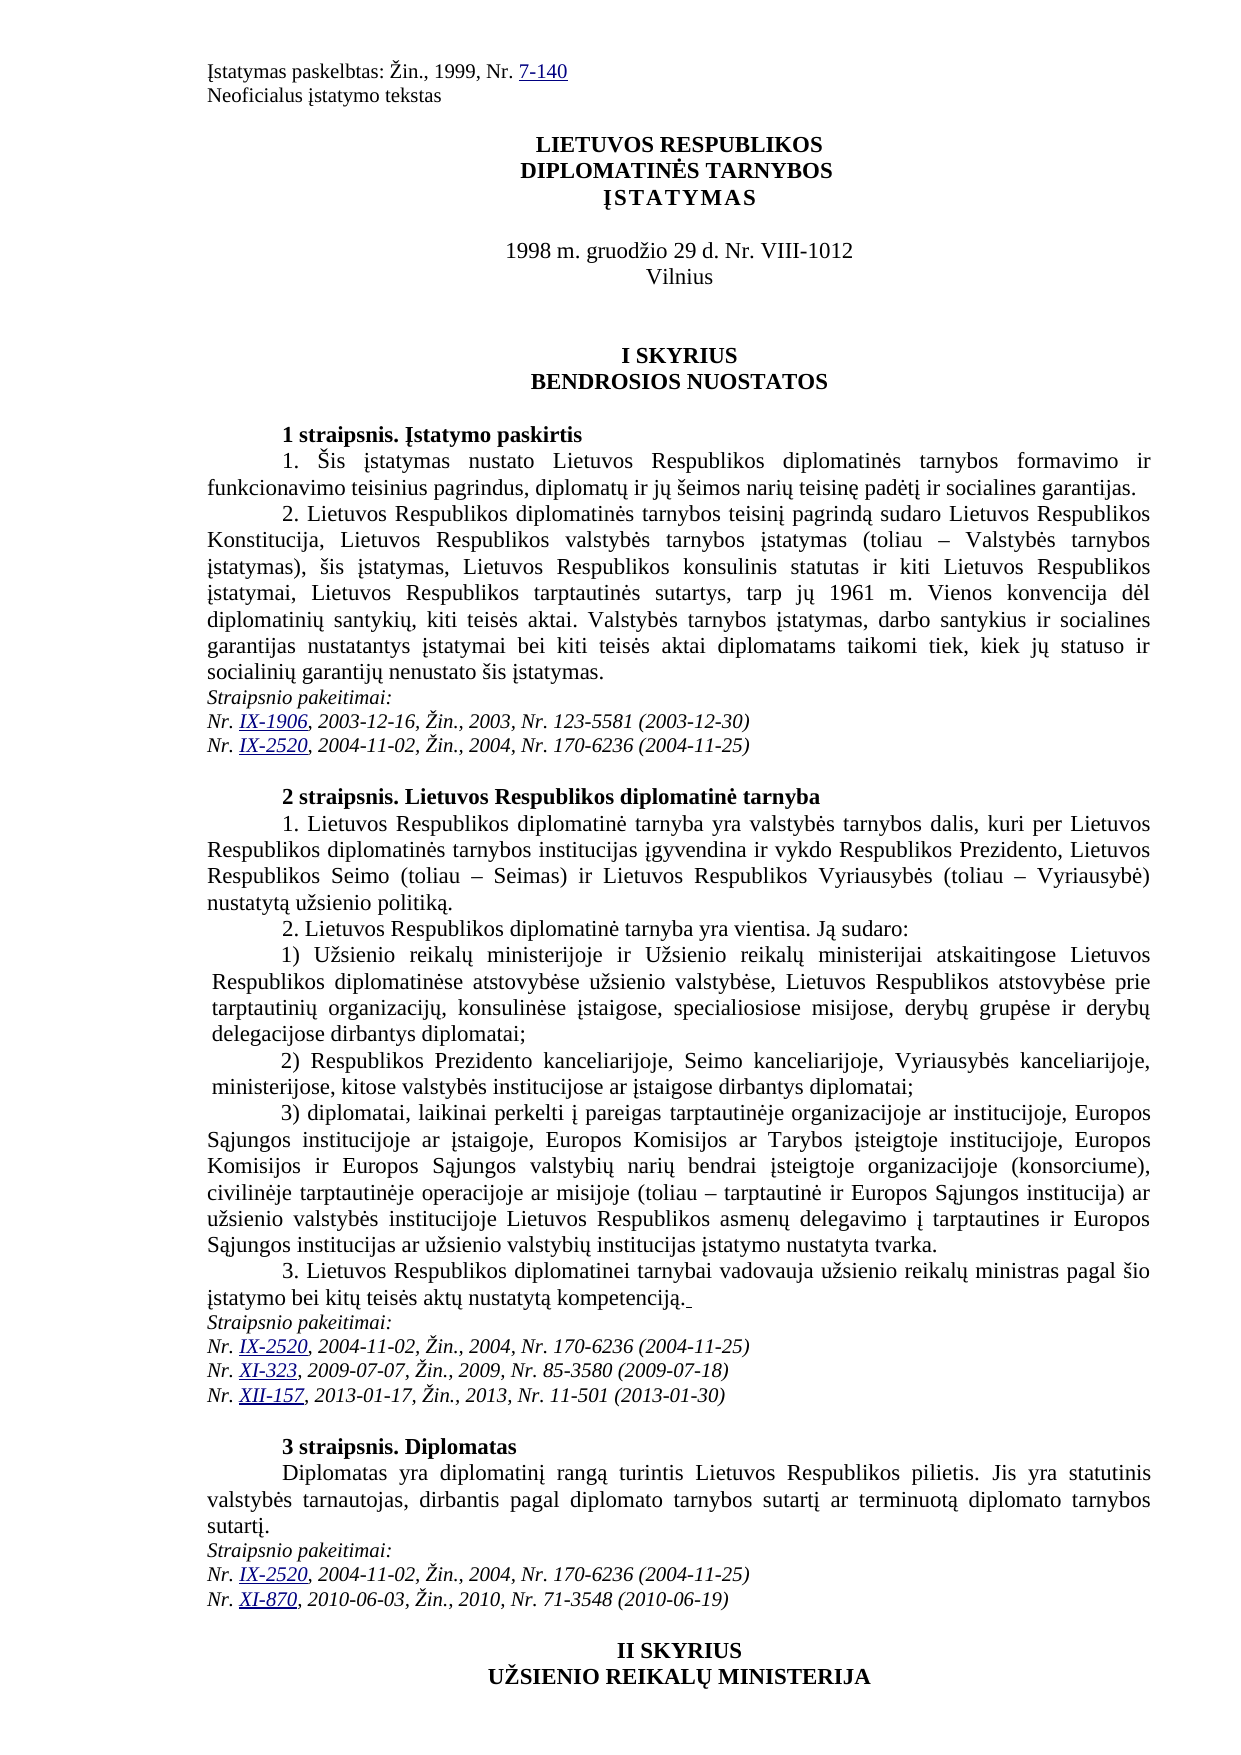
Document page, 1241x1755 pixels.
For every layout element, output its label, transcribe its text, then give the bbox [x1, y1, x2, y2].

text BENDROSIOS NUOSTATOS [207, 368, 1152, 395]
text 3. Lietuvos Respublikos diplomatinei tarnybai vadovauja užsienio reikalų ministras pagal šio įstatymo bei kitų teisės aktų nustatytą kompetenciją. [207, 1258, 1152, 1310]
text Nr. IX-2520, 2004-11-02, Žin., 2004, Nr. 170-6236 (2004-11-25) [207, 1562, 1152, 1586]
text Nr. IX-2520, 2004-11-02, Žin., 2004, Nr. 170-6236 (2004-11-25) [207, 1334, 1152, 1358]
text LIETUVOS RESPUBLIKOS [207, 131, 1152, 158]
text DIPLOMATINĖS TARNYBOS [207, 158, 1152, 184]
text 2 straipsnis. Lietuvos Respublikos diplomatinė tarnyba [207, 783, 1152, 809]
text 3) diplomatai, laikinai perkelti į pareigas tarptautinėje organizacijoje ar institucijoje, Europos Sąjungos institucijoje ar įstaigoje, Europos Komisijos ar Tarybos įsteigtoje institucijoje, Europos Komisijos ir Europos Sąjungos valstybių narių bendrai įsteigtoje organizacijoje (konsorciume), civilinėje tarptautinėje operacijoje ar misijoje (toliau – tarptautinė ir Europos Sąjungos institucija) ar užsienio valstybės institucijoje Lietuvos Respublikos asmenų delegavimo į tarptautines ir Europos Sąjungos institucijas ar užsienio valstybių institucijas įstatymo nustatyta tvarka. [207, 1099, 1152, 1258]
text 1. Šis įstatymas nustato Lietuvos Respublikos diplomatinės tarnybos formavimo ir funkcionavimo teisinius pagrindus, diplomatų ir jų šeimos narių teisinę padėtį ir socialines garantijas. [207, 447, 1152, 500]
text 1998 m. gruodžio 29 d. Nr. VIII-1012 Vilnius [207, 237, 1152, 289]
text 1. Lietuvos Respublikos diplomatinė tarnyba yra valstybės tarnybos dalis, kuri per Lietuvos Respublikos diplomatinės tarnybos institucijas įgyvendina ir vykdo Respublikos Prezidento, Lietuvos Respublikos Seimo (toliau – Seimas) ir Lietuvos Respublikos Vyriausybės (toliau – Vyriausybė) nustatytą užsienio politiką. [207, 809, 1152, 915]
text ĮSTATYMAS [207, 184, 1152, 210]
text UŽSIENIO REIKALŲ MINISTERIJA [207, 1663, 1152, 1689]
text Straipsnio pakeitimai: [207, 1310, 1152, 1334]
text Diplomatas yra diplomatinį rangą turintis Lietuvos Respublikos pilietis. Jis yra statutinis valstybės tarnautojas, dirbantis pagal diplomato tarnybos sutartį ar terminuotą diplomato tarnybos sutartį. [207, 1459, 1152, 1538]
text 1) Užsienio reikalų ministerijoje ir Užsienio reikalų ministerijai atskaitingose Lietuvos Respublikos diplomatinėse atstovybėse užsienio valstybėse, Lietuvos Respublikos atstovybėse prie tarptautinių organizacijų, konsulinėse įstaigose, specialiosiose misijose, derybų grupėse ir derybų delegacijose dirbantys diplomatai; [212, 941, 1152, 1047]
text 2) Respublikos Prezidento kanceliarijoje, Seimo kanceliarijoje, Vyriausybės kanceliarijoje, ministerijose, kitose valstybės institucijose ar įstaigose dirbantys diplomatai; [212, 1047, 1152, 1099]
text Nr. IX-2520, 2004-11-02, Žin., 2004, Nr. 170-6236 (2004-11-25) [207, 733, 1152, 757]
text Straipsnio pakeitimai: [207, 1538, 1152, 1562]
text Straipsnio pakeitimai: [207, 685, 1152, 709]
text Nr. XII-157, 2013-01-17, Žin., 2013, Nr. 11-501 (2013-01-30) [207, 1382, 1152, 1407]
text II SKYRIUS [207, 1637, 1152, 1663]
text Neoficialus įstatymo tekstas [207, 83, 1152, 107]
text Nr. IX-1906, 2003-12-16, Žin., 2003, Nr. 123-5581 (2003-12-30) [207, 709, 1152, 733]
text 2. Lietuvos Respublikos diplomatinė tarnyba yra vientisa. Ją sudaro: [207, 915, 1152, 941]
text Įstatymas paskelbtas: Žin., 1999, Nr. 7-140 [207, 59, 1152, 83]
text 2. Lietuvos Respublikos diplomatinės tarnybos teisinį pagrindą sudaro Lietuvos Respublikos Konstitucija, Lietuvos Respublikos valstybės tarnybos įstatymas (toliau – Valstybės tarnybos įstatymas), šis įstatymas, Lietuvos Respublikos konsulinis statutas ir kiti Lietuvos Respublikos įstatymai, Lietuvos Respublikos tarptautinės sutartys, tarp jų 1961 m. Vienos konvencija dėl diplomatinių santykių, kiti teisės aktai. Valstybės tarnybos įstatymas, darbo santykius ir socialines garantijas nustatantys įstatymai bei kiti teisės aktai diplomatams taikomi tiek, kiek jų statuso ir socialinių garantijų nenustato šis įstatymas. [207, 500, 1152, 685]
text Nr. XI-323, 2009-07-07, Žin., 2009, Nr. 85-3580 (2009-07-18) [207, 1358, 1152, 1382]
text 3 straipsnis. Diplomatas [207, 1433, 1152, 1459]
text Nr. XI-870, 2010-06-03, Žin., 2010, Nr. 71-3548 (2010-06-19) [207, 1586, 1152, 1611]
text I SKYRIUS [207, 342, 1152, 368]
text 1 straipsnis. Įstatymo paskirtis [207, 421, 1152, 447]
